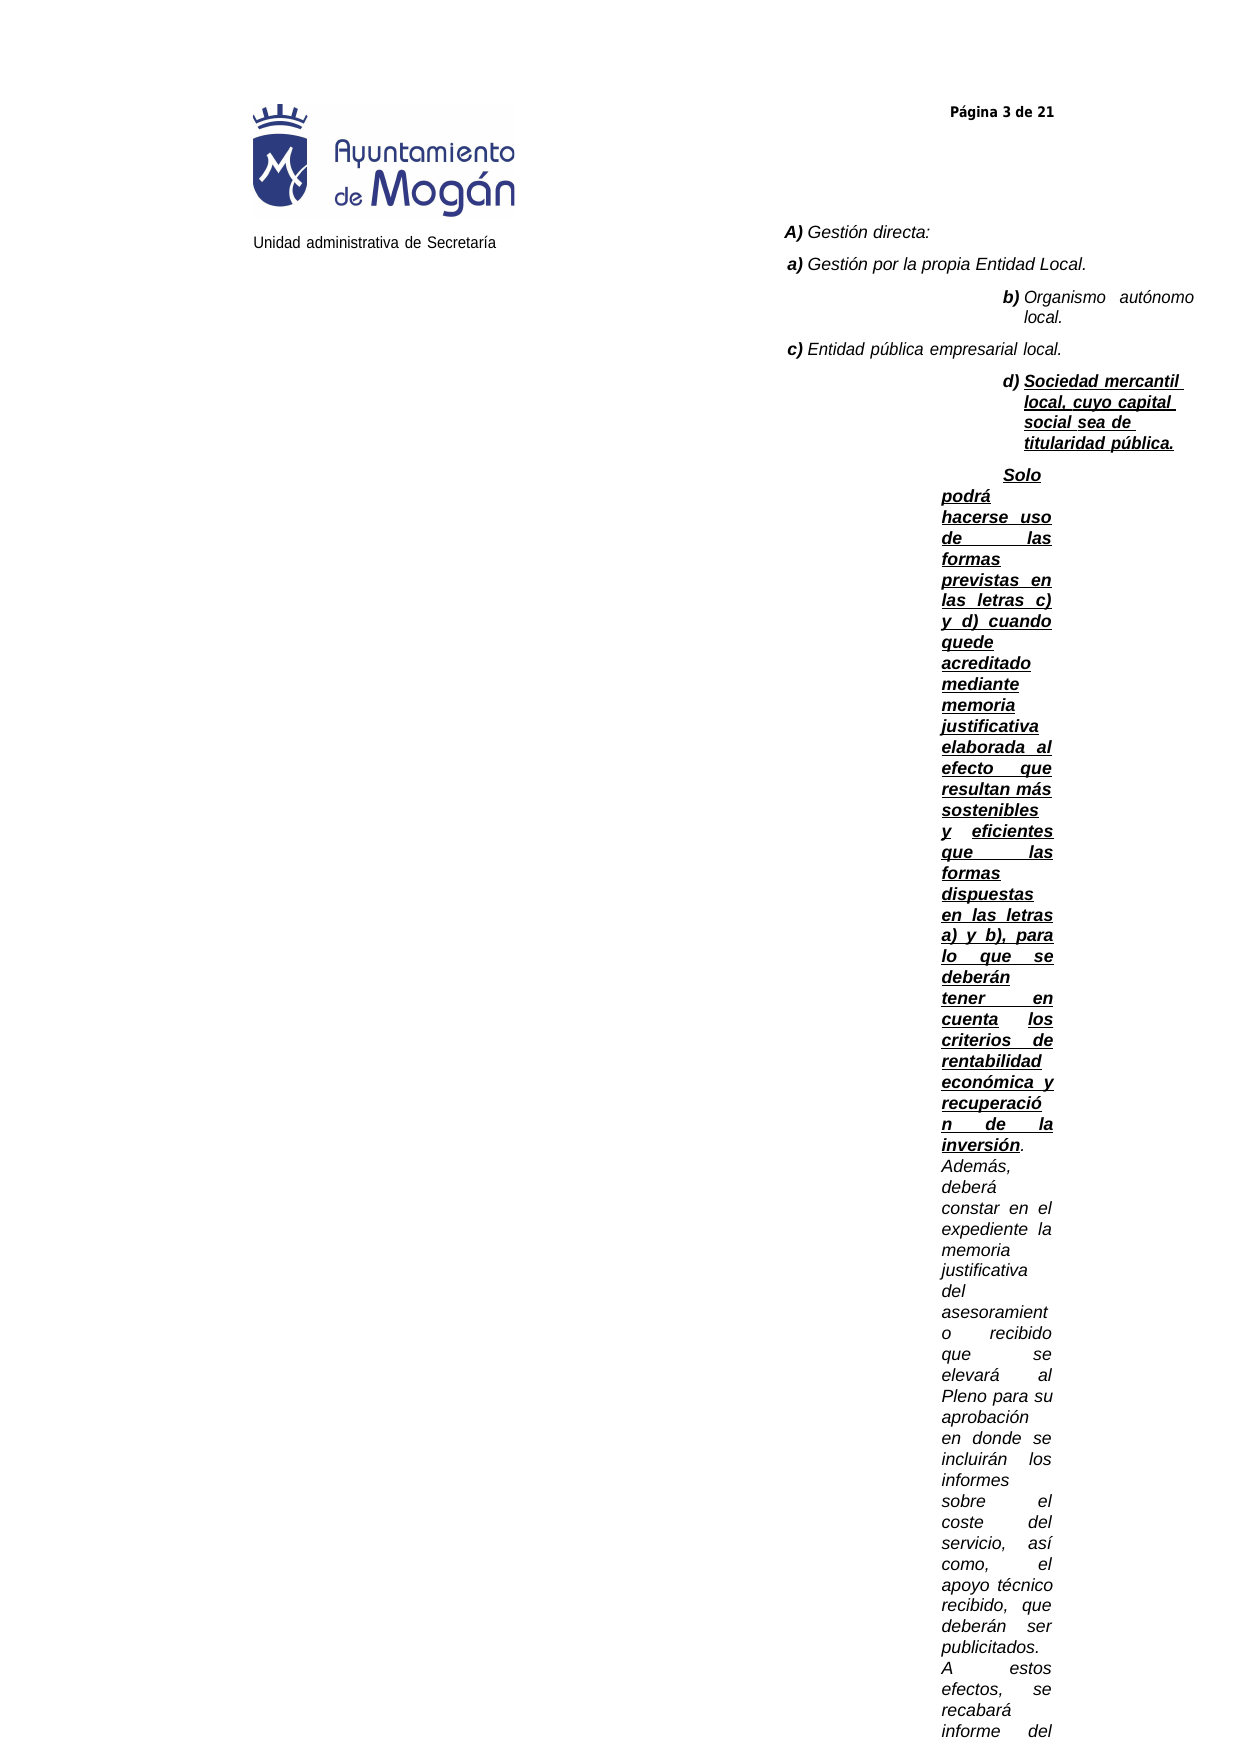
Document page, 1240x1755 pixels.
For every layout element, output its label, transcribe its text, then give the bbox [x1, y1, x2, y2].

text Solo podrá hacerse uso de las formas previstas en las letras c) y d) cuando quede acreditado mediante memoria justificativa elaborada al efecto que resultan más sostenibles y eficientes que las [941, 464, 1053, 859]
text lo que se [941, 944, 1053, 964]
list Gestión directa: [784, 222, 1194, 242]
text Unidad administrativa de Secretaría [253, 233, 519, 252]
list Organismo autónomo local. [1003, 286, 1194, 327]
text a) y b), para [941, 923, 1053, 943]
list Entidad pública empresarial local. [787, 339, 1194, 359]
text rentabilidad económica y [941, 1049, 1053, 1090]
text cuenta los criterios de [941, 1007, 1053, 1048]
text recuperación de la [941, 1091, 1053, 1132]
text formas dispuestas en las letras [941, 860, 1053, 922]
text Página 3 de 21 [948, 104, 1056, 121]
list Sociedad mercantil local, cuyo capital social sea de titularidad pública. [1003, 371, 1194, 453]
text inversión. Además, deberá constar en el expediente la memoria justificativa del asesoramiento recibido que se elevará al Pleno para su aprobación en donde se incluirán los informes sobre el coste del servicio, así como, el apoyo técnico recibido, que deberán ser publicitados. A estos efectos, se recabará informe del [941, 1133, 1053, 1741]
list Gestión por la propia Entidad Local. [787, 254, 1194, 274]
text deberán tener en [941, 965, 1053, 1006]
